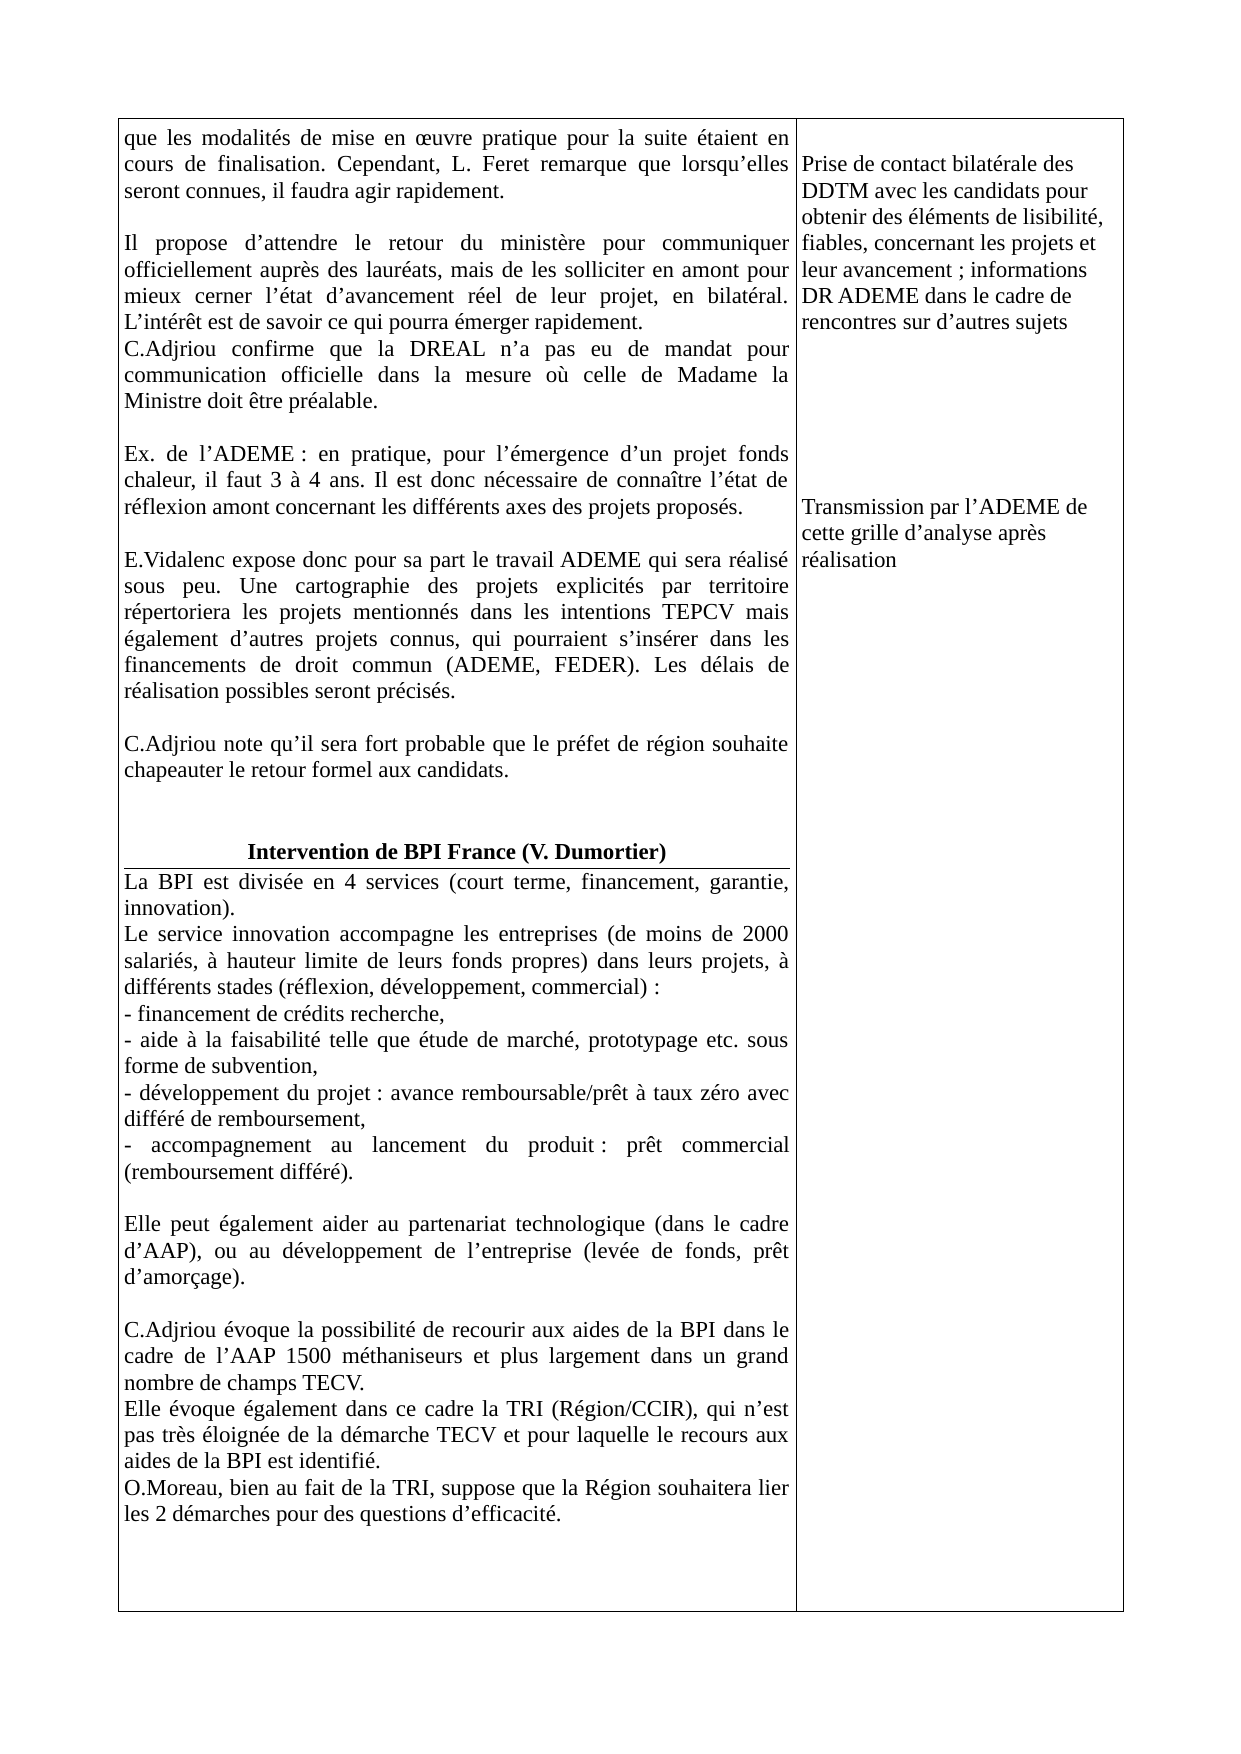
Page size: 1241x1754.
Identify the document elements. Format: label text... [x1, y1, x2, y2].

table_cell Prise de contact bilatérale des DDTM avec les candidats pour obtenir des éléments de lisibilité, fiables, concernant les projets et leur avancement ; informations DR ADEME dans le cadre de rencontres sur d’autres sujets Transmission par l’ADEME de cette grille d’analyse après réalisation [797, 119, 1123, 1611]
table_cell que les modalités de mise en œuvre pratique pour la suite étaient en cours de finalisation. Cependant, L. Feret remarque que lorsqu’elles seront connues, il faudra agir rapidement. Il propose d’attendre le retour du ministère pour communiquer officiellement auprès des lauréats, mais de les solliciter en amont pour mieux cerner l’état d’avancement réel de leur projet, en bilatéral. L’intérêt est de savoir ce qui pourra émerger rapidement. C.Adjriou confirme que la DREAL n’a pas eu de mandat pour communication officielle dans la mesure où celle de Madame la Ministre doit être préalable. Ex. de l’ADEME : en pratique, pour l’émergence d’un projet fonds chaleur, il faut 3 à 4 ans. Il est donc nécessaire de connaître l’état de réflexion amont concernant les différents axes des projets proposés. E.Vidalenc expose donc pour sa part le travail ADEME qui sera réalisé sous peu. Une cartographie des projets explicités par territoire répertoriera les projets mentionnés dans les intentions TEPCV mais également d’autres projets connus, qui pourraient s’insérer dans les financements de droit commun (ADEME, FEDER). Les délais de réalisation possibles seront précisés. C.Adjriou note qu’il sera fort probable que le préfet de région souhaite chapeauter le retour formel aux candidats. Intervention de BPI France (V. Dumortier) La BPI est divisée en 4 services (court terme, financement, garantie, innovation). Le service innovation accompagne les entreprises (de moins de 2000 salariés, à hauteur limite de leurs fonds propres) dans leurs projets, à différents stades (réflexion, développement, commercial) : - financement de crédits recherche, - aide à la faisabilité telle que étude de marché, prototypage etc. sous forme de subvention, - développement du projet : avance remboursable/prêt à taux zéro avec différé de remboursement, - accompagnement au lancement du produit : prêt commercial (remboursement différé). Elle peut également aider au partenariat technologique (dans le cadre d’AAP), ou au développement de l’entreprise (levée de fonds, prêt d’amorçage). C.Adjriou évoque la possibilité de recourir aux aides de la BPI dans le cadre de l’AAP 1500 méthaniseurs et plus largement dans un grand nombre de champs TECV. Elle évoque également dans ce cadre la TRI (Région/CCIR), qui n’est pas très éloignée de la démarche TECV et pour laquelle le recours aux aides de la BPI est identifié. O.Moreau, bien au fait de la TRI, suppose que la Région souhaitera lier les 2 démarches pour des questions d’efficacité. [119, 119, 796, 1611]
